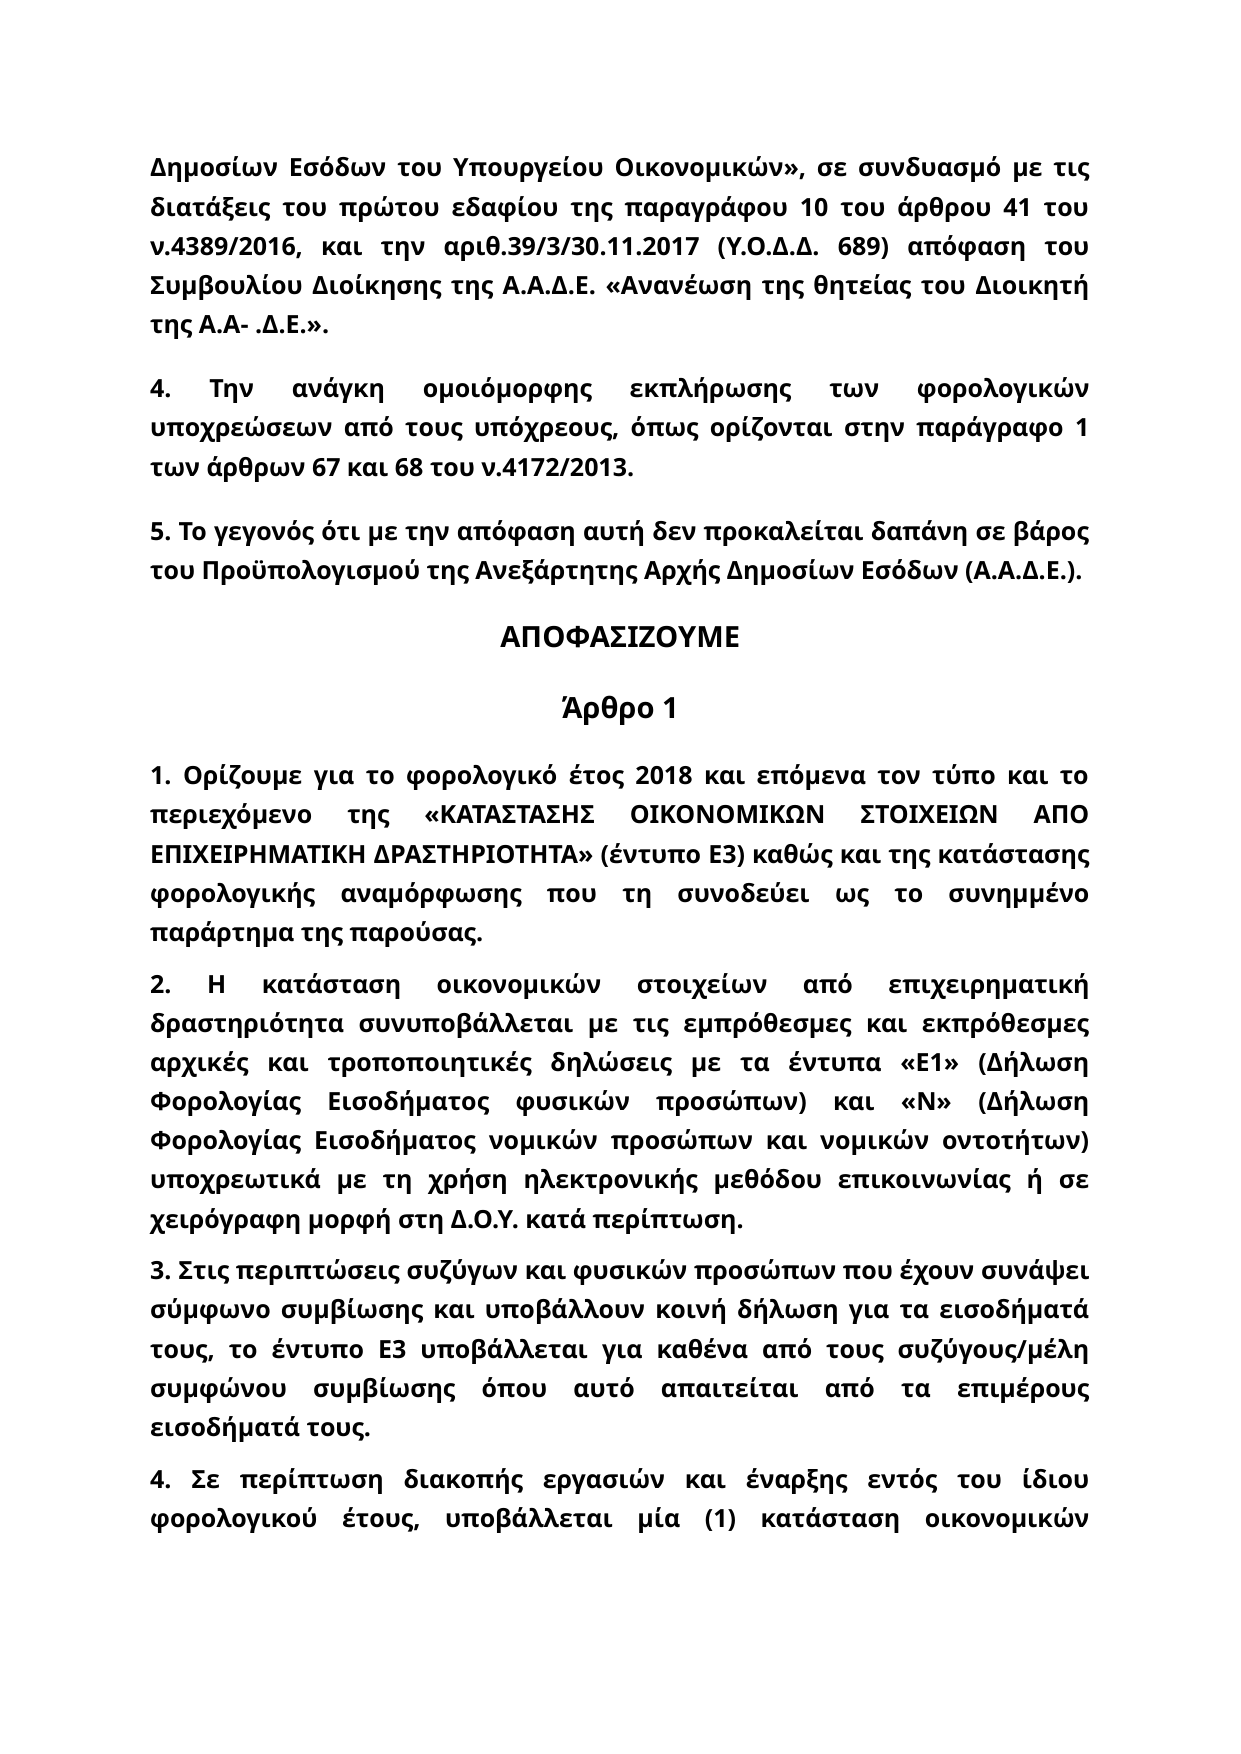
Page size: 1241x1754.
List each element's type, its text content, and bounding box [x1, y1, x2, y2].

text Δημοσίων Εσόδων του Υπουργείου Οικονομικών», σε συνδυασμό με τις διατάξεις του πρώτου εδαφίου της παραγράφου 10 του άρθρου 41 του ν.4389/2016, και την αριθ.39/3/30.11.2017 (Υ.Ο.Δ.Δ. 689) απόφαση του Συμβουλίου Διοίκησης της Α.Α.Δ.Ε. «Ανανέωση της θητείας του Διοικητή της Α.Α- .Δ.Ε.». [150, 150, 1090, 341]
subtitle Άρθρο 1 [150, 687, 1090, 727]
text 2. Η κατάσταση οικονομικών στοιχείων από επιχειρηματική δραστηριότητα συνυποβάλλεται με τις εμπρόθεσμες και εκπρόθεσμες αρχικές και τροποποιητικές δηλώσεις με τα έντυπα «Ε1» (Δήλωση Φορολογίας Εισοδήματος φυσικών προσώπων) και «Ν» (Δήλωση Φορολογίας Εισοδήματος νομικών προσώπων και νομικών οντοτήτων) υποχρεωτικά με τη χρήση ηλεκτρονικής μεθόδου επικοινωνίας ή σε χειρόγραφη μορφή στη Δ.Ο.Υ. κατά περίπτωση. [150, 966, 1090, 1235]
text 5. Το γεγονός ότι με την απόφαση αυτή δεν προκαλείται δαπάνη σε βάρος του Προϋπολογισμού της Ανεξάρτητης Αρχής Δημοσίων Εσόδων (Α.Α.Δ.Ε.). [150, 513, 1090, 587]
text 4. Σε περίπτωση διακοπής εργασιών και έναρξης εντός του ίδιου φορολογικού έτους, υποβάλλεται μία (1) κατάσταση οικονομικών [150, 1461, 1090, 1534]
text 3. Στις περιπτώσεις συζύγων και φυσικών προσώπων που έχουν συνάψει σύμφωνο συμβίωσης και υποβάλλουν κοινή δήλωση για τα εισοδήματά τους, το έντυπο Ε3 υποβάλλεται για καθένα από τους συζύγους/μέλη συμφώνου συμβίωσης όπου αυτό απαιτείται από τα επιμέρους εισοδήματά τους. [150, 1253, 1090, 1444]
text ΑΠΟΦΑΣΙΖΟΥΜΕ [150, 617, 1090, 656]
text 4. Την ανάγκη ομοιόμορφης εκπλήρωσης των φορολογικών υποχρεώσεων από τους υπόχρεους, όπως ορίζονται στην παράγραφο 1 των άρθρων 67 και 68 του ν.4172/2013. [150, 371, 1090, 483]
text 1. Ορίζουμε για το φορολογικό έτος 2018 και επόμενα τον τύπο και το περιεχόμενο της «ΚΑΤΑΣΤΑΣΗΣ ΟΙΚΟΝΟΜΙΚΩΝ ΣΤΟΙΧΕΙΩΝ ΑΠΟ ΕΠΙΧΕΙΡΗΜΑΤΙΚΗ ΔΡΑΣΤΗΡΙΟΤΗΤΑ» (έντυπο Ε3) καθώς και της κατάστασης φορολογικής αναμόρφωσης που τη συνοδεύει ως το συνημμένο παράρτημα της παρούσας. [150, 758, 1090, 949]
